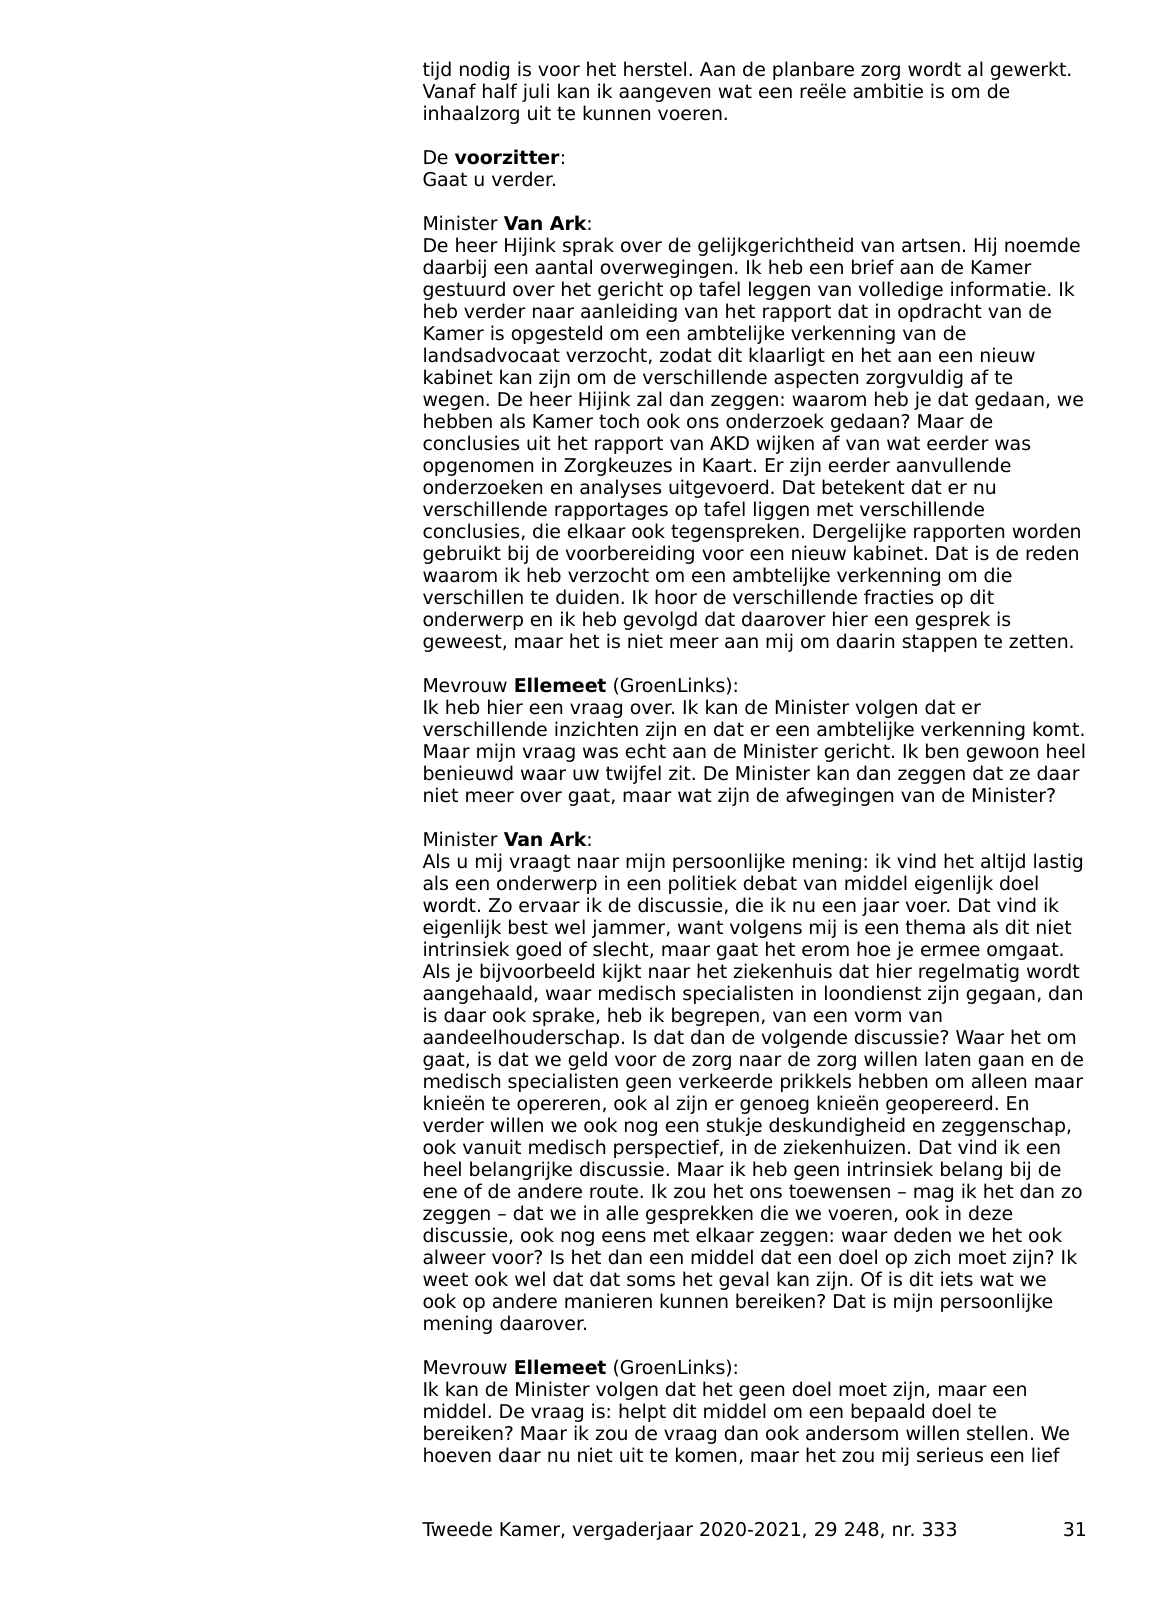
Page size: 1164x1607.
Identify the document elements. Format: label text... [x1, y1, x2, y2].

text Minister Van Ark: [422, 213, 1087, 235]
text De heer Hijink sprak over de gelijkgerichtheid van artsen. Hij noemde daarbij een aantal overwegingen. Ik heb een brief aan de Kamer gestuurd over het gericht op tafel leggen van volledige informatie. Ik heb verder naar aanleiding van het rapport dat in opdracht van de Kamer is opgesteld om een ambtelijke verkenning van de landsadvocaat verzocht, zodat dit klaarligt en het aan een nieuw kabinet kan zijn om de verschillende aspecten zorgvuldig af te wegen. De heer Hijink zal dan zeggen: waarom heb je dat gedaan, we hebben als Kamer toch ook ons onderzoek gedaan? Maar de conclusies uit het rapport van AKD wijken af van wat eerder was opgenomen in Zorgkeuzes in Kaart. Er zijn eerder aanvullende onderzoeken en analyses uitgevoerd. Dat betekent dat er nu verschillende rapportages op tafel liggen met verschillende conclusies, die elkaar ook tegenspreken. Dergelijke rapporten worden gebruikt bij de voorbereiding voor een nieuw kabinet. Dat is de reden waarom ik heb verzocht om een ambtelijke verkenning om die verschillen te duiden. Ik hoor de verschillende fracties op dit onderwerp en ik heb gevolgd dat daarover hier een gesprek is geweest, maar het is niet meer aan mij om daarin stappen te zetten. [422, 235, 1087, 653]
text Gaat u verder. [422, 169, 1087, 191]
text Als u mij vraagt naar mijn persoonlijke mening: ik vind het altijd lastig als een onderwerp in een politiek debat van middel eigenlijk doel wordt. Zo ervaar ik de discussie, die ik nu een jaar voer. Dat vind ik eigenlijk best wel jammer, want volgens mij is een thema als dit niet intrinsiek goed of slecht, maar gaat het erom hoe je ermee omgaat. Als je bijvoorbeeld kijkt naar het ziekenhuis dat hier regelmatig wordt aangehaald, waar medisch specialisten in loondienst zijn gegaan, dan is daar ook sprake, heb ik begrepen, van een vorm van aandeelhouderschap. Is dat dan de volgende discussie? Waar het om gaat, is dat we geld voor de zorg naar de zorg willen laten gaan en de medisch specialisten geen verkeerde prikkels hebben om alleen maar knieën te opereren, ook al zijn er genoeg knieën geopereerd. En verder willen we ook nog een stukje deskundigheid en zeggenschap, ook vanuit medisch perspectief, in de ziekenhuizen. Dat vind ik een heel belangrijke discussie. Maar ik heb geen intrinsiek belang bij de ene of de andere route. Ik zou het ons toewensen – mag ik het dan zo zeggen – dat we in alle gesprekken die we voeren, ook in deze discussie, ook nog eens met elkaar zeggen: waar deden we het ook alweer voor? Is het dan een middel dat een doel op zich moet zijn? Ik weet ook wel dat dat soms het geval kan zijn. Of is dit iets wat we ook op andere manieren kunnen bereiken? Dat is mijn persoonlijke mening daarover. [422, 851, 1087, 1335]
text Mevrouw Ellemeet (GroenLinks): [422, 1357, 1087, 1379]
text tijd nodig is voor het herstel. Aan de planbare zorg wordt al gewerkt. Vanaf half juli kan ik aangeven wat een reële ambitie is om de inhaalzorg uit te kunnen voeren. [422, 59, 1087, 125]
text Mevrouw Ellemeet (GroenLinks): [422, 675, 1087, 697]
text Ik heb hier een vraag over. Ik kan de Minister volgen dat er verschillende inzichten zijn en dat er een ambtelijke verkenning komt. Maar mijn vraag was echt aan de Minister gericht. Ik ben gewoon heel benieuwd waar uw twijfel zit. De Minister kan dan zeggen dat ze daar niet meer over gaat, maar wat zijn de afwegingen van de Minister? [422, 697, 1087, 807]
text Ik kan de Minister volgen dat het geen doel moet zijn, maar een middel. De vraag is: helpt dit middel om een bepaald doel te bereiken? Maar ik zou de vraag dan ook andersom willen stellen. We hoeven daar nu niet uit te komen, maar het zou mij serieus een lief [422, 1379, 1087, 1467]
text De voorzitter: [422, 147, 1087, 169]
text Minister Van Ark: [422, 829, 1087, 851]
